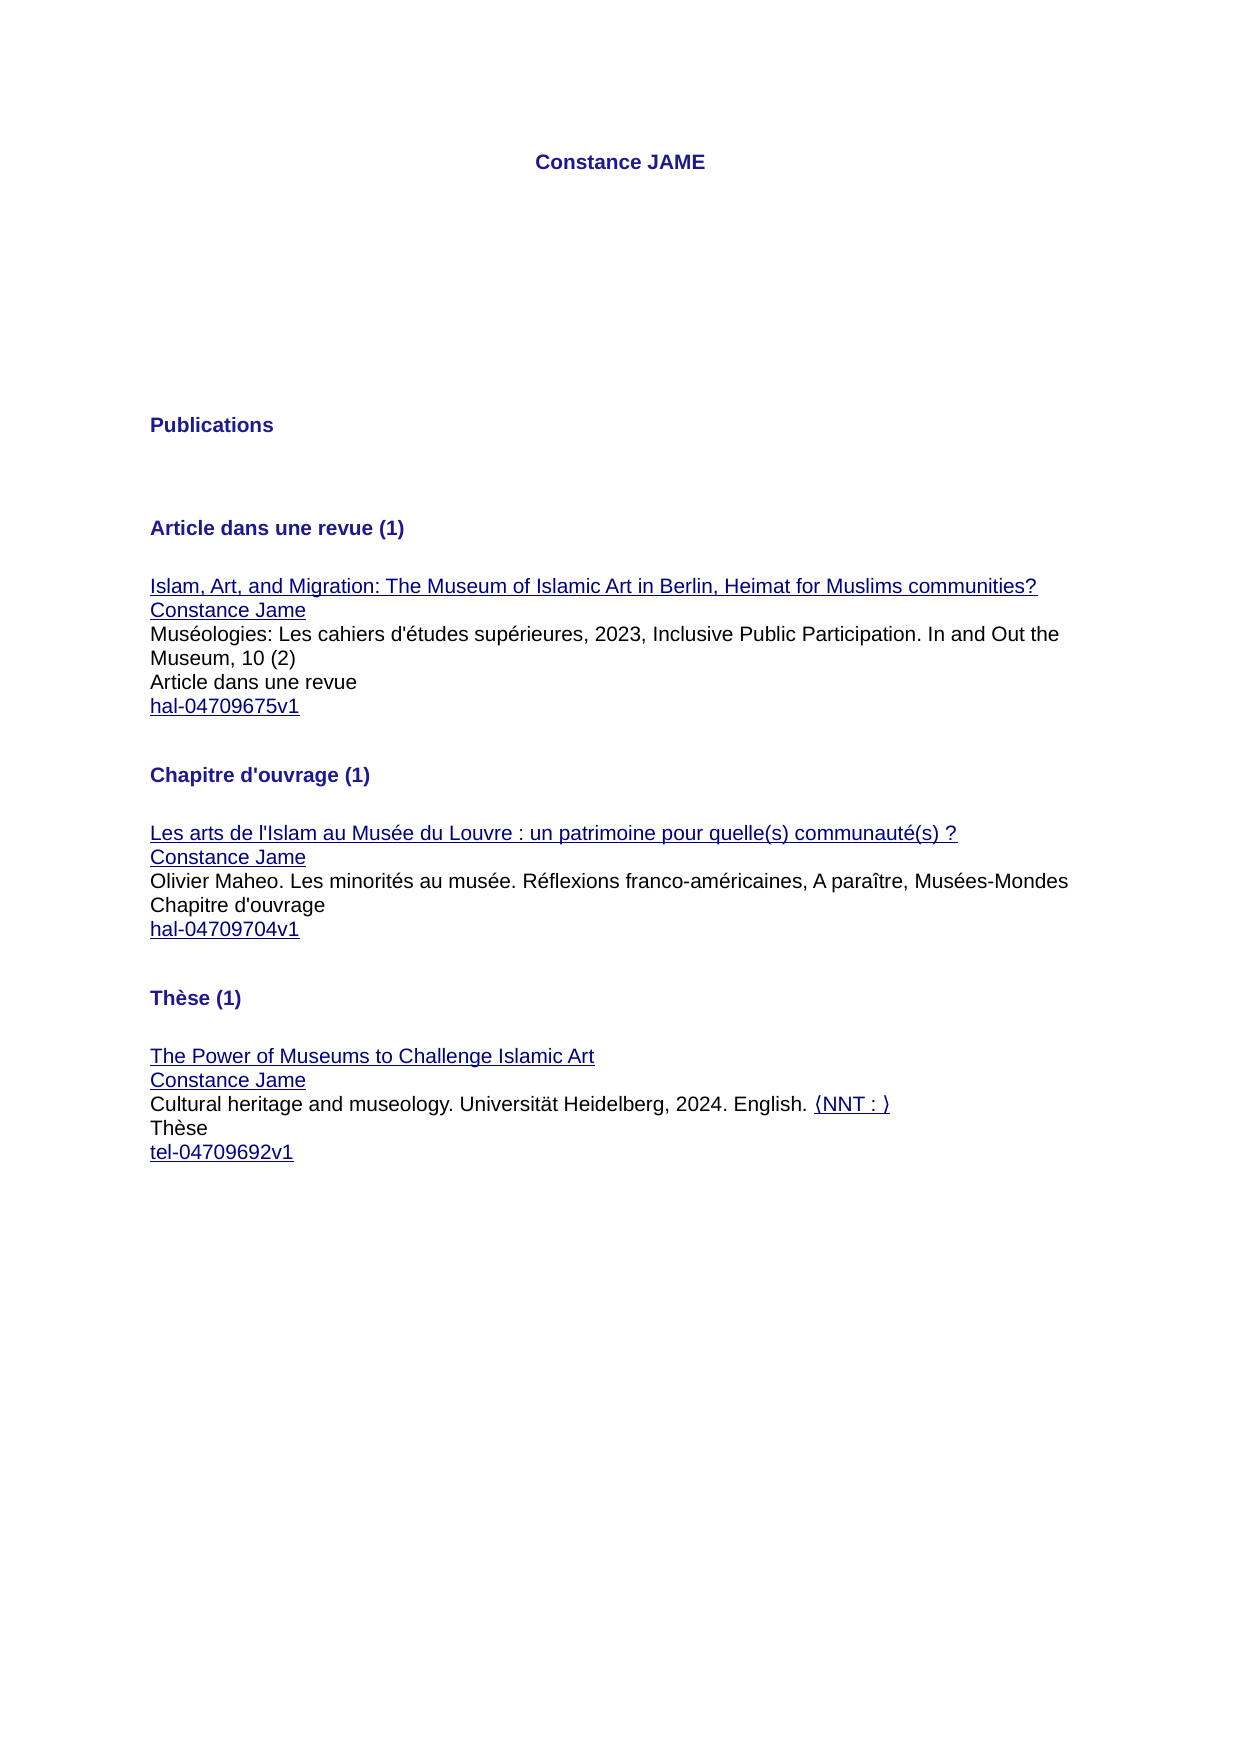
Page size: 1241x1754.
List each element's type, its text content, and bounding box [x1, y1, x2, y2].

table_header Les arts de l'Islam au Musée du Louvre : un patrimoine pour quelle(s) communauté(s) ? Constance Jame Olivier Maheo. Les minorités au musée. Réflexions franco-américaines, A paraître, Musées-Mondes Chapitre d'ouvrage hal-04709704v1 [150, 821, 1090, 941]
table_header Islam, Art, and Migration: The Museum of Islamic Art in Berlin, Heimat for Muslims communities? Constance Jame Muséologies: Les cahiers d'études supérieures, 2023, Inclusive Public Participation. In and Out the Museum, 10 (2) Article dans une revue hal-04709675v1 [150, 574, 1090, 718]
subtitle Thèse (1) [150, 985, 1090, 1009]
table_header The Power of Museums to Challenge Islamic Art Constance Jame Cultural heritage and museology. Universität Heidelberg, 2024. English. ⟨NNT : ⟩ Thèse tel-04709692v1 [150, 1044, 1090, 1163]
subtitle Article dans une revue (1) [150, 516, 1090, 539]
subtitle Publications [150, 412, 1090, 436]
subtitle Chapitre d'ouvrage (1) [150, 762, 1090, 786]
subtitle Constance JAME [150, 150, 1090, 174]
